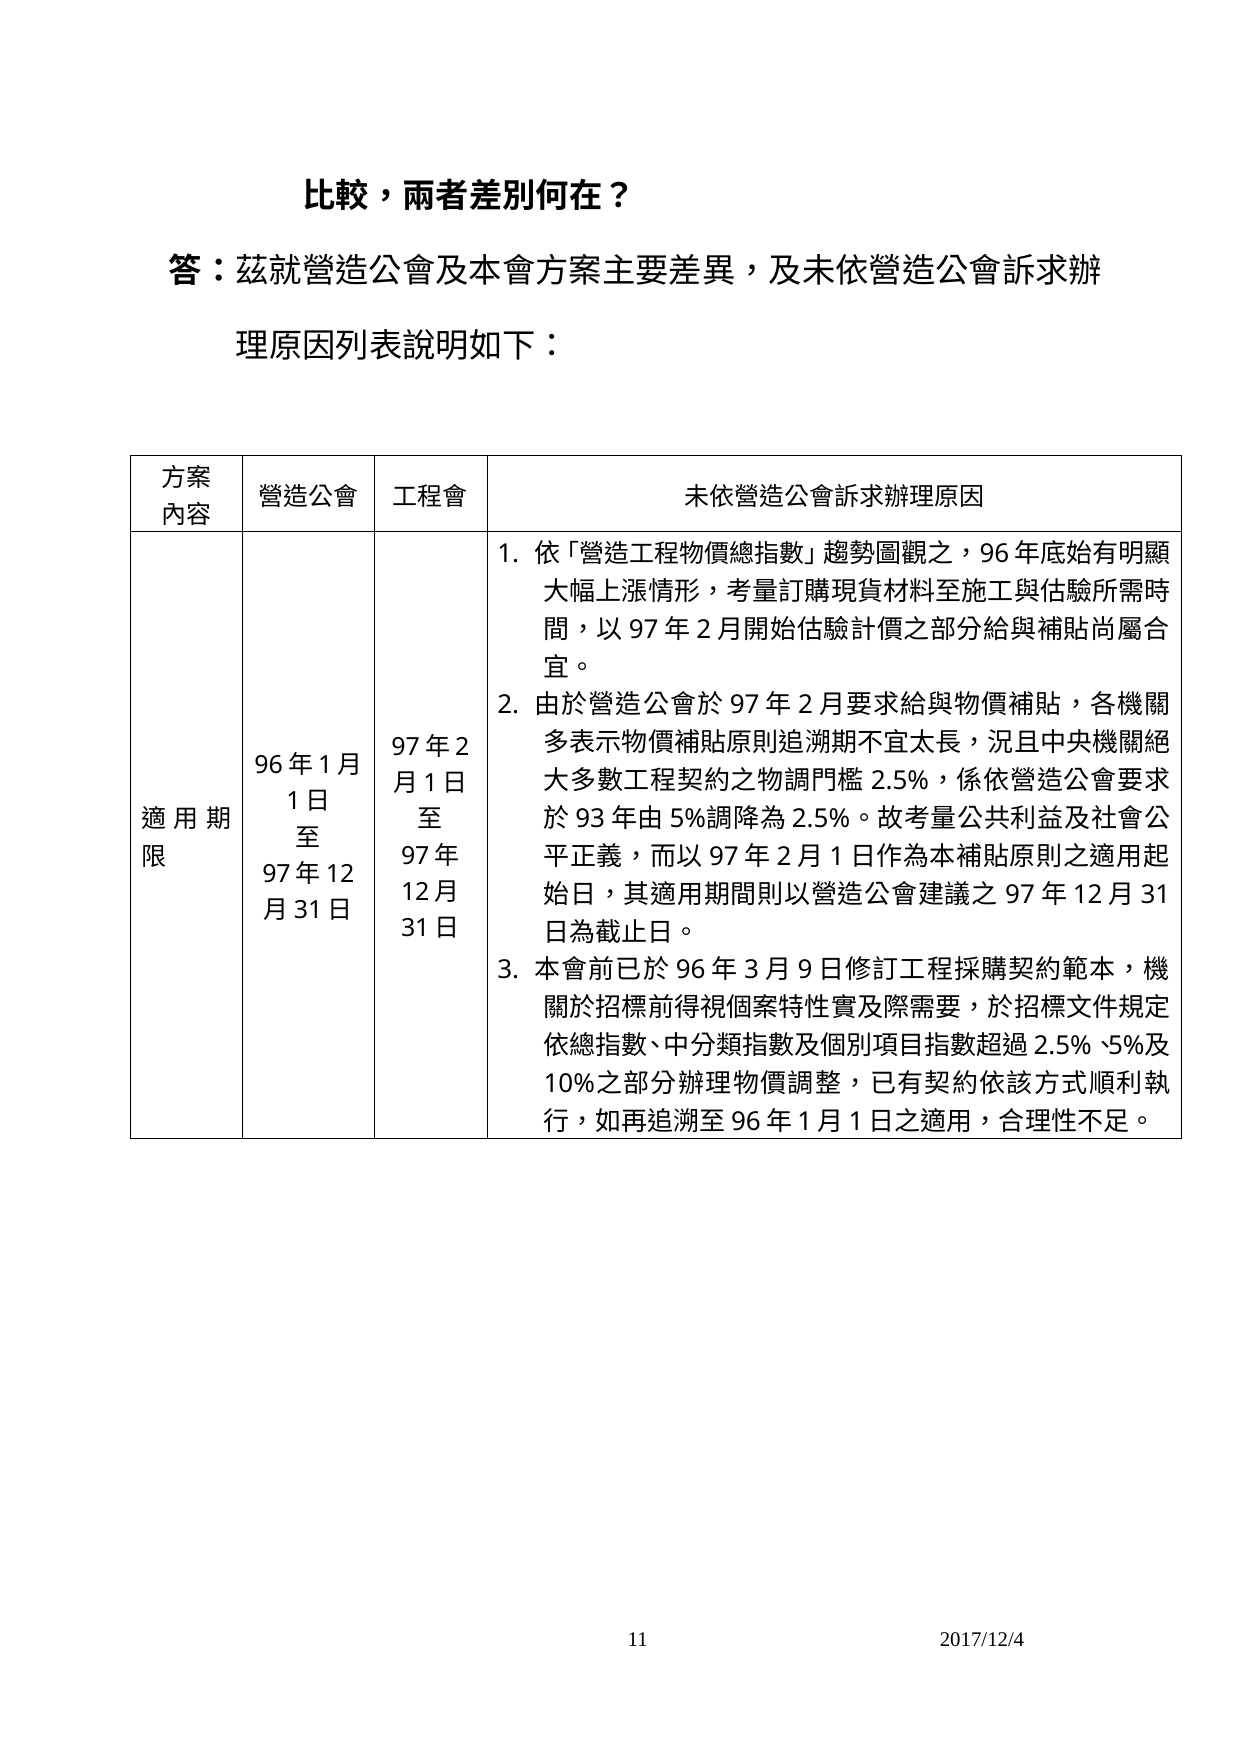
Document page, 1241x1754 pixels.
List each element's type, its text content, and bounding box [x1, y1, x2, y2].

table_cell 依「營造工程物價總指數」趨勢圖觀之，96年底始有明顯大幅上漲情形，考量訂購現貨材料至施工與估驗所需時間，以97年2月開始估驗計價之部分給與補貼尚屬合宜。 由於營造公會於97年2月要求給與物價補貼，各機關多表示物價補貼原則追溯期不宜太長，況且中央機關絕大多數工程契約之物調門檻2.5%，係依營造公會要求於93年由5%調降為2.5%。故考量公共利益及社會公平正義，而以97年2月1日作為本補貼原則之適用起始日，其適用期間則以營造公會建議之97年12月31日為截止日。 本會前已於96年3月9日修訂工程採購契約範本，機關於招標前得視個案特性實及際需要，於招標文件規定依總指數、中分類指數及個別項目指數超過2.5%、5%及10%之部分辦理物價調整，已有契約依該方式順利執行，如再追溯至96年1月1日之適用，合理性不足。 [488, 532, 1181, 1138]
table_cell 96年1月1日 至 97年12月31日 [243, 532, 374, 1138]
text 比較，兩者差別何在？ [169, 155, 1106, 230]
table_header 未依營造公會訴求辦理原因 [488, 456, 1181, 531]
text 答：茲就營造公會及本會方案主要差異，及未依營造公會訴求辦理原因列表說明如下： [169, 230, 1106, 380]
table_cell 97年2月1日至 97年12月31日 [375, 532, 487, 1138]
table_header 營造公會 [243, 456, 374, 531]
table_header 方案 內容 [131, 456, 242, 531]
table_header 工程會 [375, 456, 487, 531]
table_cell 適用期限 [131, 532, 242, 1138]
